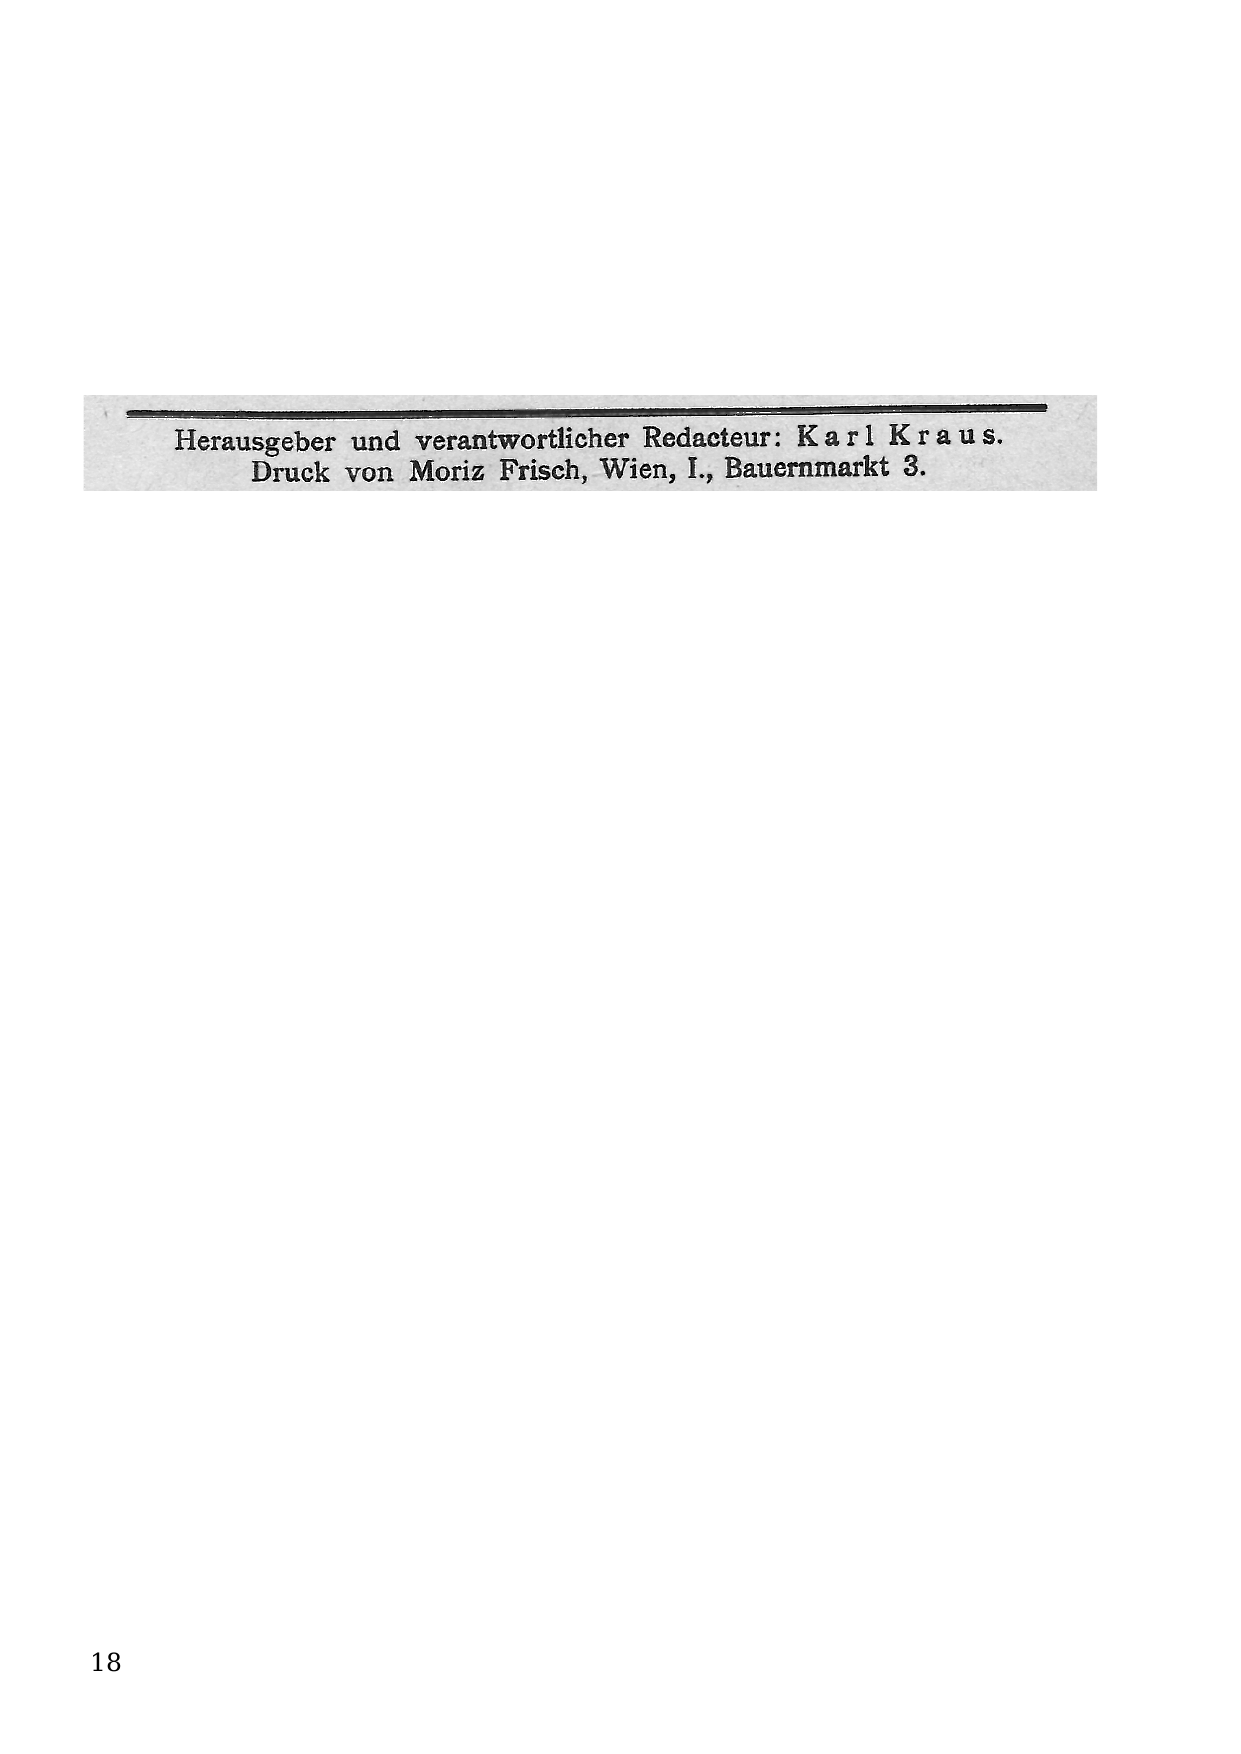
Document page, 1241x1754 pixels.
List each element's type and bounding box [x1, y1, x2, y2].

picture [83, 395, 1098, 491]
